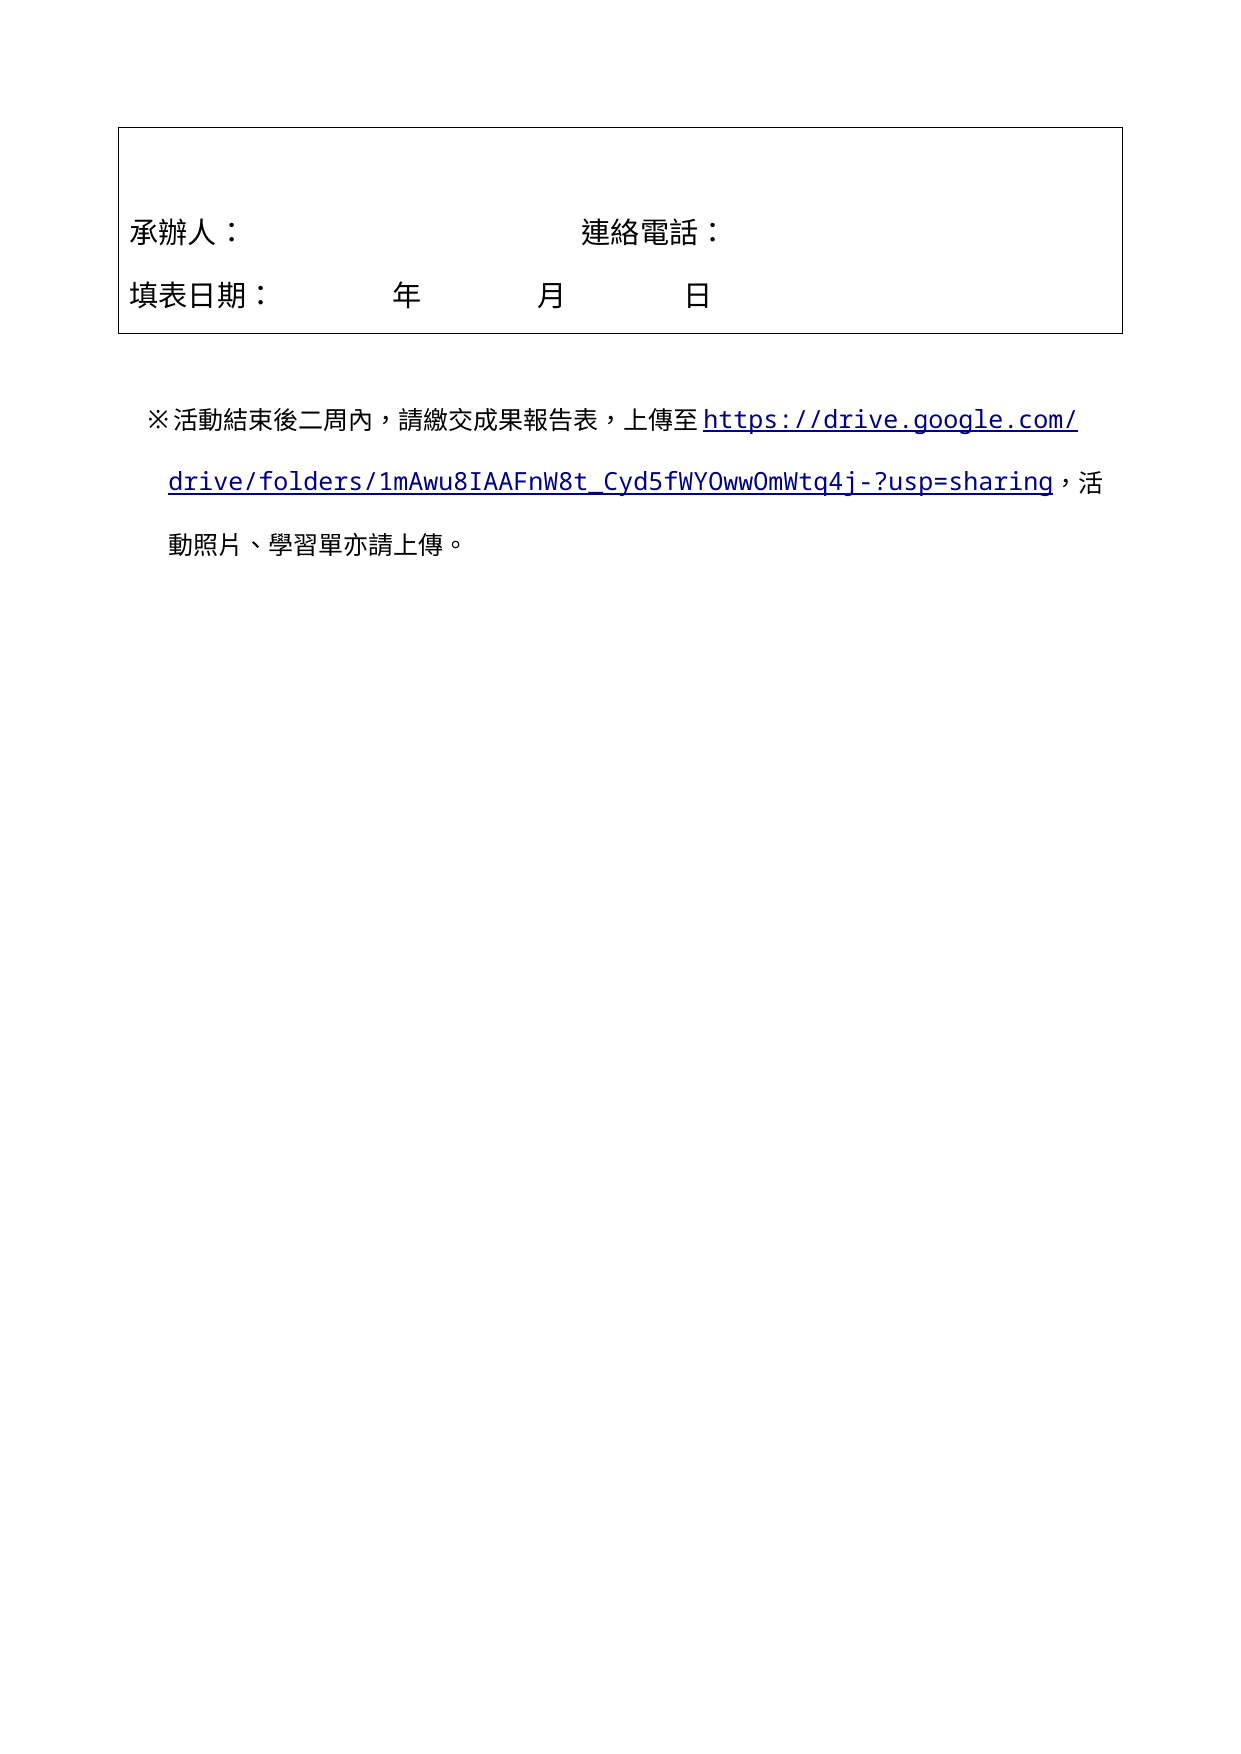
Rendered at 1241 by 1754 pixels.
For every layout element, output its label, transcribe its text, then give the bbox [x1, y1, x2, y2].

table_cell 承辦人： 連絡電話： 填表日期： 年 月 日 [119, 128, 1122, 333]
text ※活動結束後二周內，請繳交成果報告表，上傳至https://drive.google.com/drive/folders/1mAwu8IAAFnW8t_Cyd5fWYOwwOmWtq4j-?usp=sharing，活動照片、學習單亦請上傳。 [143, 377, 1122, 564]
